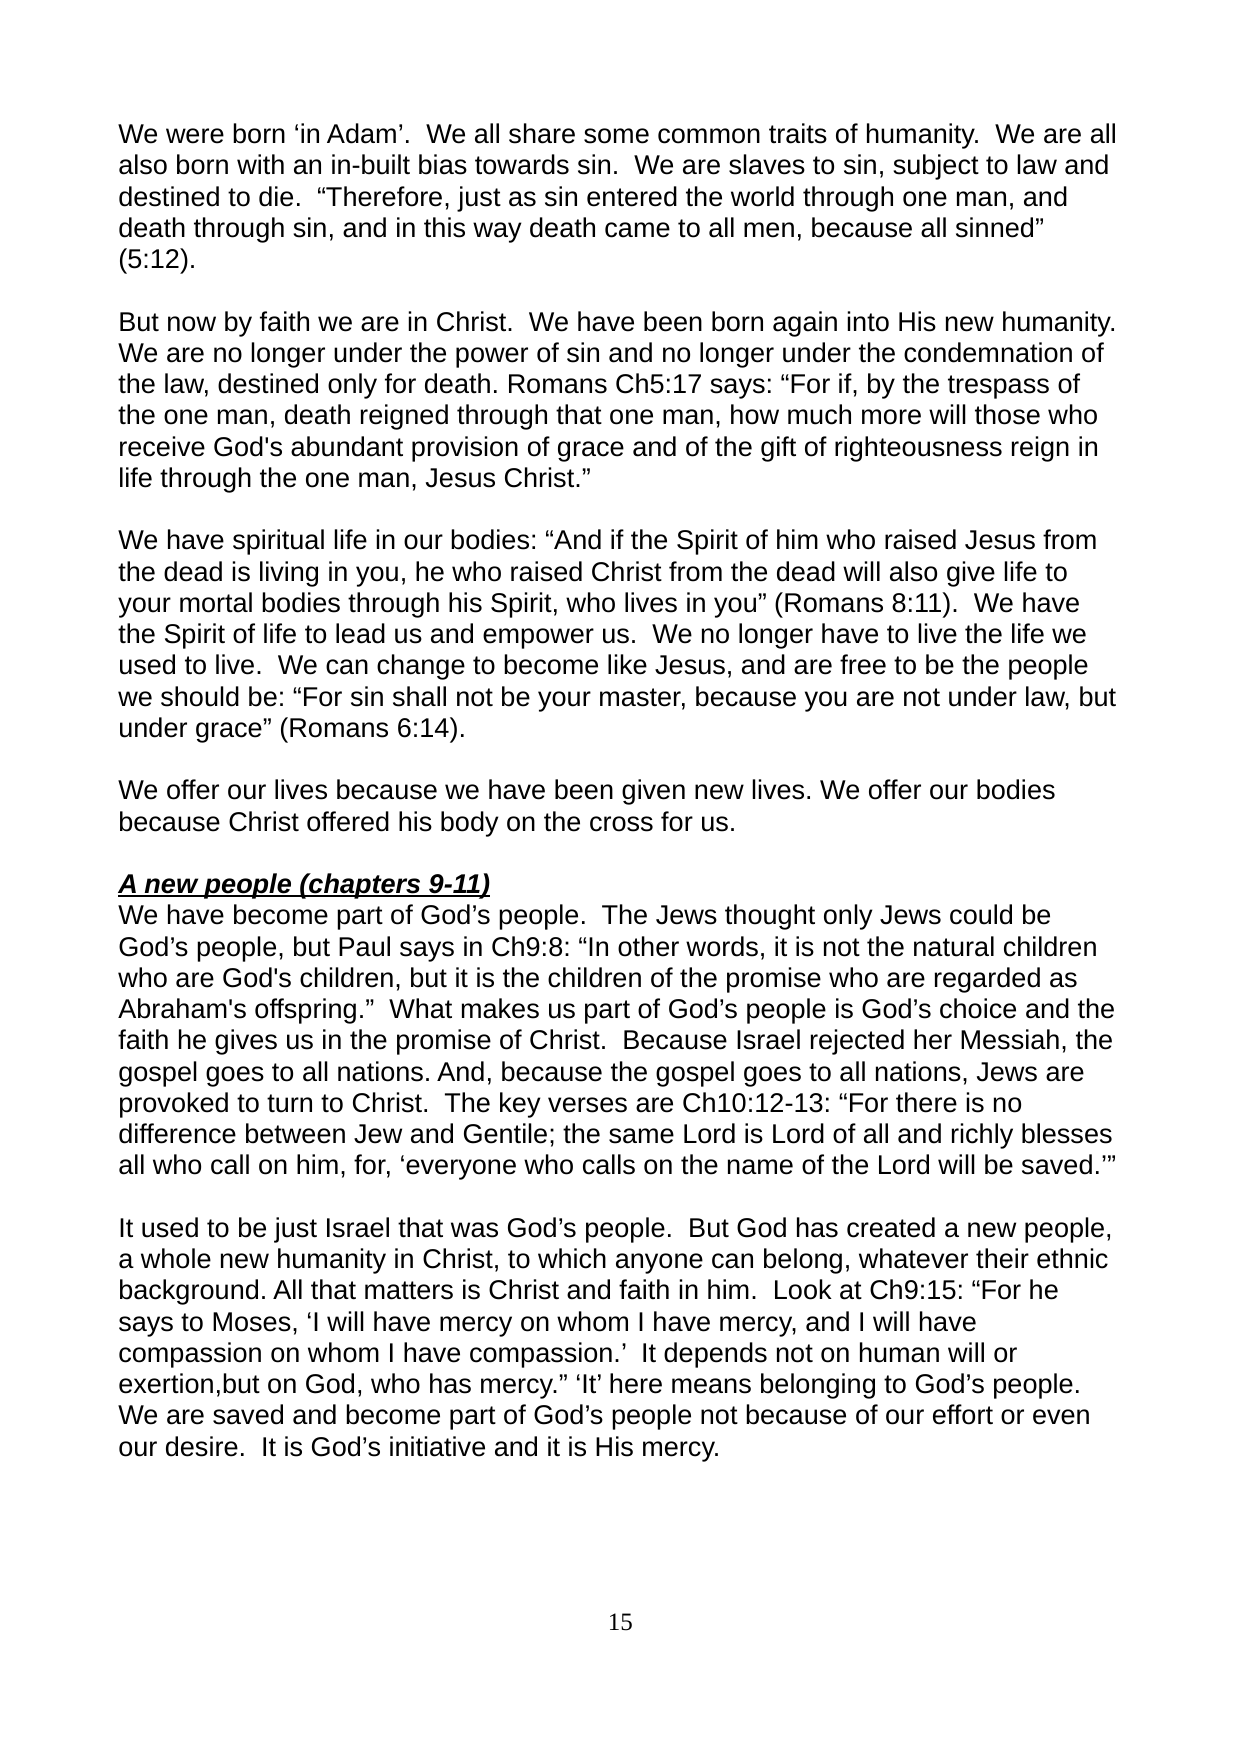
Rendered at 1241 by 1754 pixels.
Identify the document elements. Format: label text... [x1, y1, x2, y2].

text It used to be just Israel that was God’s people. But God has created a new people, a whole new humanity in Christ, to which anyone can belong, whatever their ethnic background. All that matters is Christ and faith in him. Look at Ch9:15: “For he says to Moses, ‘I will have mercy on whom I have mercy, and I will have compassion on whom I have compassion.’ It depends not on human will or exertion,but on God, who has mercy.” ‘It’ here means belonging to God’s people. We are saved and become part of God’s people not because of our effort or even our desire. It is God’s initiative and it is His mercy. [118, 1212, 1122, 1462]
text We have spiritual life in our bodies: “And if the Spirit of him who raised Jesus from the dead is living in you, he who raised Christ from the dead will also give life to your mortal bodies through his Spirit, who lives in you” (Romans 8:11). We have the Spirit of life to lead us and empower us. We no longer have to live the life we used to live. We can change to become like Jesus, and are free to be the people we should be: “For sin shall not be your master, because you are not under law, but under grace” (Romans 6:14). [118, 524, 1122, 743]
text But now by faith we are in Christ. We have been born again into His new humanity. We are no longer under the power of sin and no longer under the condemnation of the law, destined only for death. Romans Ch5:17 says: “For if, by the trespass of the one man, death reigned through that one man, how much more will those who receive God's abundant provision of grace and of the gift of righteousness reign in life through the one man, Jesus Christ.” [118, 306, 1122, 493]
text We have become part of God’s people. The Jews thought only Jews could be God’s people, but Paul says in Ch9:8: “In other words, it is not the natural children who are God's children, but it is the children of the promise who are regarded as Abraham's offspring.” What makes us part of God’s people is God’s choice and the faith he gives us in the promise of Christ. Because Israel rejected her Messiah, the gospel goes to all nations. And, because the gospel goes to all nations, Jews are provoked to turn to Christ. The key verses are Ch10:12-13: “For there is no difference between Jew and Gentile; the same Lord is Lord of all and richly blesses all who call on him, for, ‘everyone who calls on the name of the Lord will be saved.’” [118, 899, 1122, 1181]
text A new people (chapters 9-11) [118, 868, 1122, 899]
text We were born ‘in Adam’. We all share some common traits of humanity. We are all also born with an in-built bias towards sin. We are slaves to sin, subject to law and destined to die. “Therefore, just as sin entered the world through one man, and death through sin, and in this way death came to all men, because all sinned” (5:12). [118, 118, 1122, 274]
text We offer our lives because we have been given new lives. We offer our bodies because Christ offered his body on the cross for us. [118, 774, 1122, 837]
